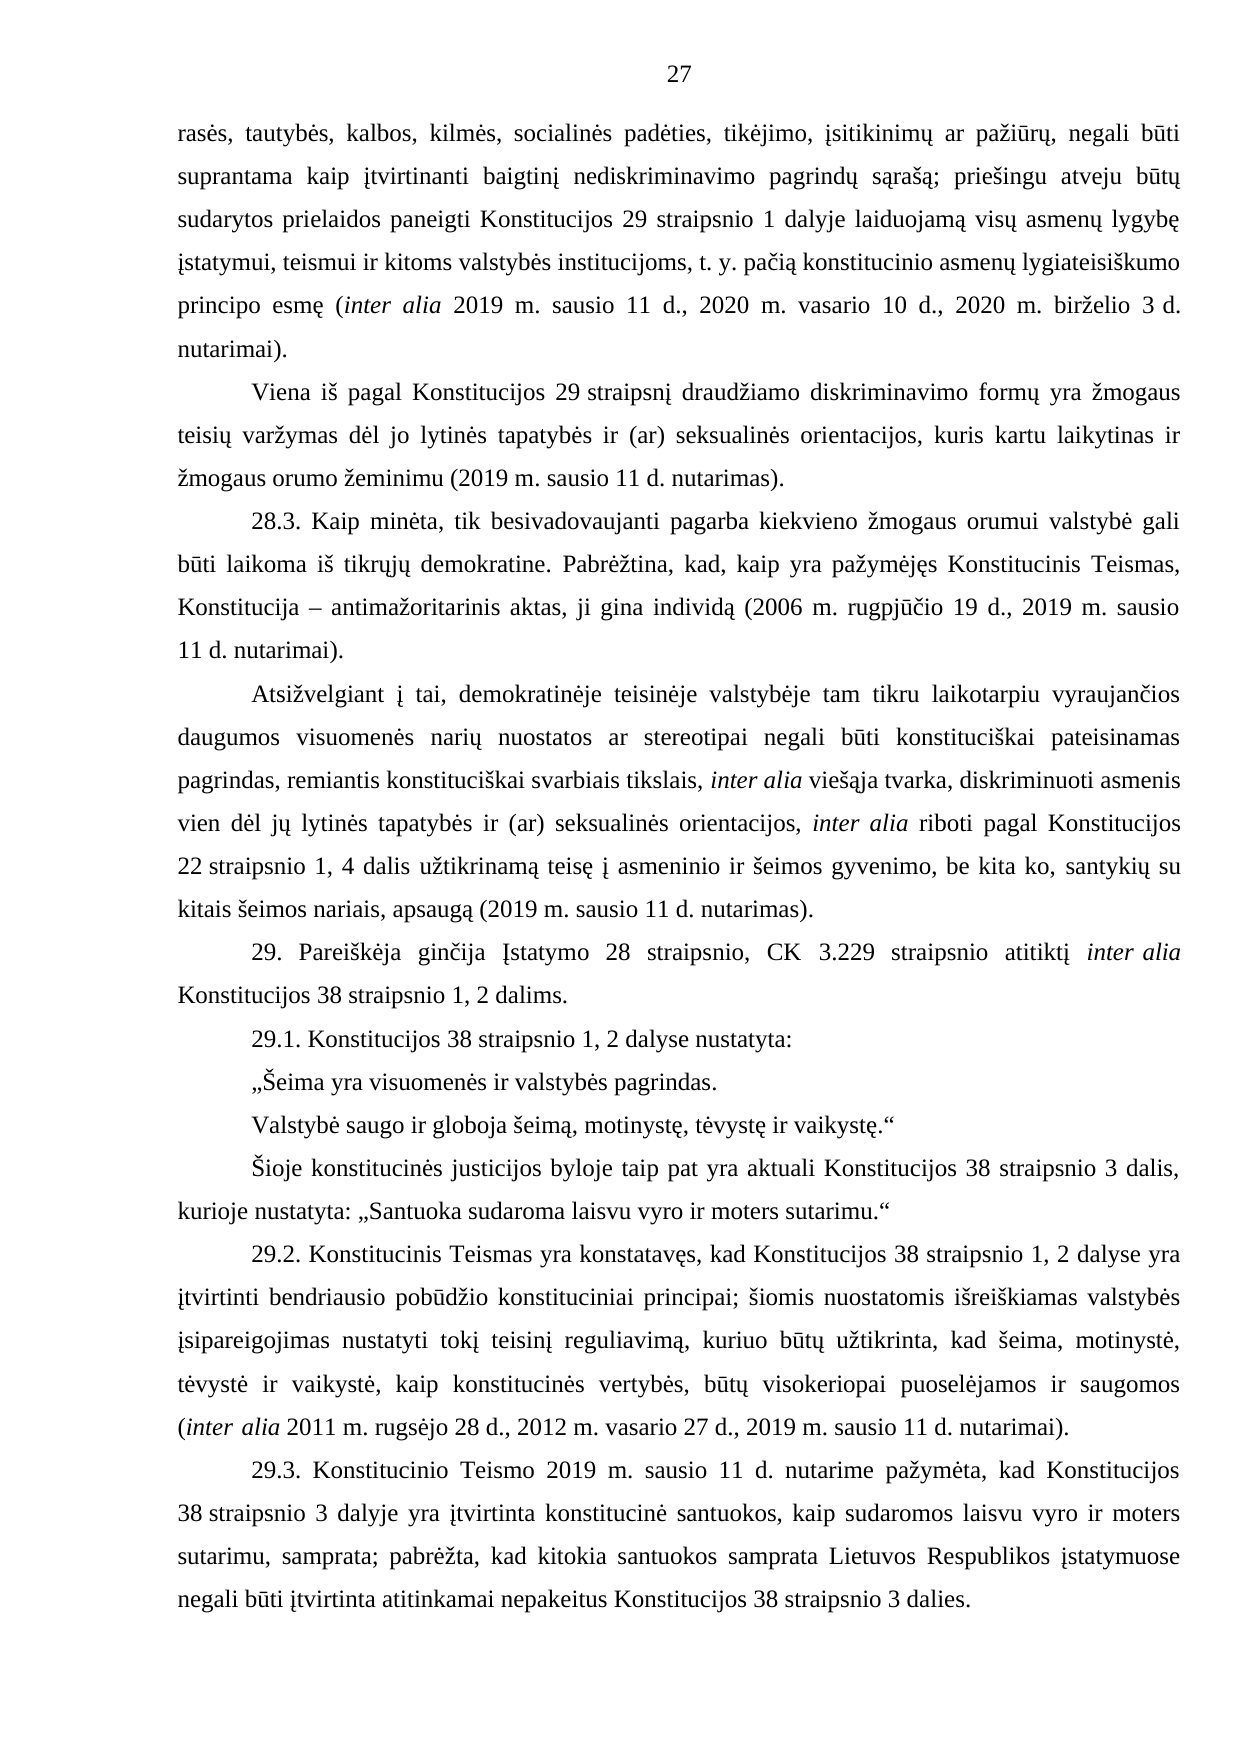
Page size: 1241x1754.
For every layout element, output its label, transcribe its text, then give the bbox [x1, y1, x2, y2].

text 29.3. Konstitucinio Teismo 2019 m. sausio 11 d. nutarime pažymėta, kad Konstitucijos 38 straipsnio 3 dalyje yra įtvirtinta konstitucinė santuokos, kaip sudaromos laisvu vyro ir moters sutarimu, samprata; pabrėžta, kad kitokia santuokos samprata Lietuvos Respublikos įstatymuose negali būti įtvirtinta atitinkamai nepakeitus Konstitucijos 38 straipsnio 3 dalies. [177, 1455, 1181, 1613]
text 29.2. Konstitucinis Teismas yra konstatavęs, kad Konstitucijos 38 straipsnio 1, 2 dalyse yra įtvirtinti bendriausio pobūdžio konstituciniai principai; šiomis nuostatomis išreiškiamas valstybės įsipareigojimas nustatyti tokį teisinį reguliavimą, kuriuo būtų užtikrinta, kad šeima, motinystė, tėvystė ir vaikystė, kaip konstitucinės vertybės, būtų visokeriopai puoselėjamos ir saugomos (inter alia 2011 m. rugsėjo 28 d., 2012 m. vasario 27 d., 2019 m. sausio 11 d. nutarimai). [177, 1239, 1181, 1441]
text Šioje konstitucinės justicijos byloje taip pat yra aktuali Konstitucijos 38 straipsnio 3 dalis, kurioje nustatyta: „Santuoka sudaroma laisvu vyro ir moters sutarimu.“ [177, 1153, 1181, 1225]
text 29. Pareiškėja ginčija Įstatymo 28 straipsnio, CK 3.229 straipsnio atitiktį inter alia Konstitucijos 38 straipsnio 1, 2 dalims. [177, 937, 1181, 1009]
text Atsižvelgiant į tai, demokratinėje teisinėje valstybėje tam tikru laikotarpiu vyraujančios daugumos visuomenės narių nuostatos ar stereotipai negali būti konstituciškai pateisinamas pagrindas, remiantis konstituciškai svarbiais tikslais, inter alia viešąja tvarka, diskriminuoti asmenis vien dėl jų lytinės tapatybės ir (ar) seksualinės orientacijos, inter alia riboti pagal Konstitucijos 22 straipsnio 1, 4 dalis užtikrinamą teisę į asmeninio ir šeimos gyvenimo, be kita ko, santykių su kitais šeimos nariais, apsaugą (2019 m. sausio 11 d. nutarimas). [177, 679, 1181, 923]
text „Šeima yra visuomenės ir valstybės pagrindas. [177, 1067, 1181, 1096]
text 28.3. Kaip minėta, tik besivadovaujanti pagarba kiekvieno žmogaus orumui valstybė gali būti laikoma iš tikrųjų demokratine. Pabrėžtina, kad, kaip yra pažymėjęs Konstitucinis Teismas, Konstitucija – antimažoritarinis aktas, ji gina individą (2006 m. rugpjūčio 19 d., 2019 m. sausio 11 d. nutarimai). [177, 506, 1181, 664]
text rasės, tautybės, kalbos, kilmės, socialinės padėties, tikėjimo, įsitikinimų ar pažiūrų, negali būti suprantama kaip įtvirtinanti baigtinį nediskriminavimo pagrindų sąrašą; priešingu atveju būtų sudarytos prielaidos paneigti Konstitucijos 29 straipsnio 1 dalyje laiduojamą visų asmenų lygybę įstatymui, teismui ir kitoms valstybės institucijoms, t. y. pačią konstitucinio asmenų lygiateisiškumo principo esmę (inter alia 2019 m. sausio 11 d., 2020 m. vasario 10 d., 2020 m. birželio 3 d. nutarimai). [177, 118, 1181, 362]
text Viena iš pagal Konstitucijos 29 straipsnį draudžiamo diskriminavimo formų yra žmogaus teisių varžymas dėl jo lytinės tapatybės ir (ar) seksualinės orientacijos, kuris kartu laikytinas ir žmogaus orumo žeminimu (2019 m. sausio 11 d. nutarimas). [177, 377, 1181, 492]
text 29.1. Konstitucijos 38 straipsnio 1, 2 dalyse nustatyta: [177, 1024, 1181, 1052]
text Valstybė saugo ir globoja šeimą, motinystę, tėvystę ir vaikystę.“ [177, 1110, 1181, 1139]
